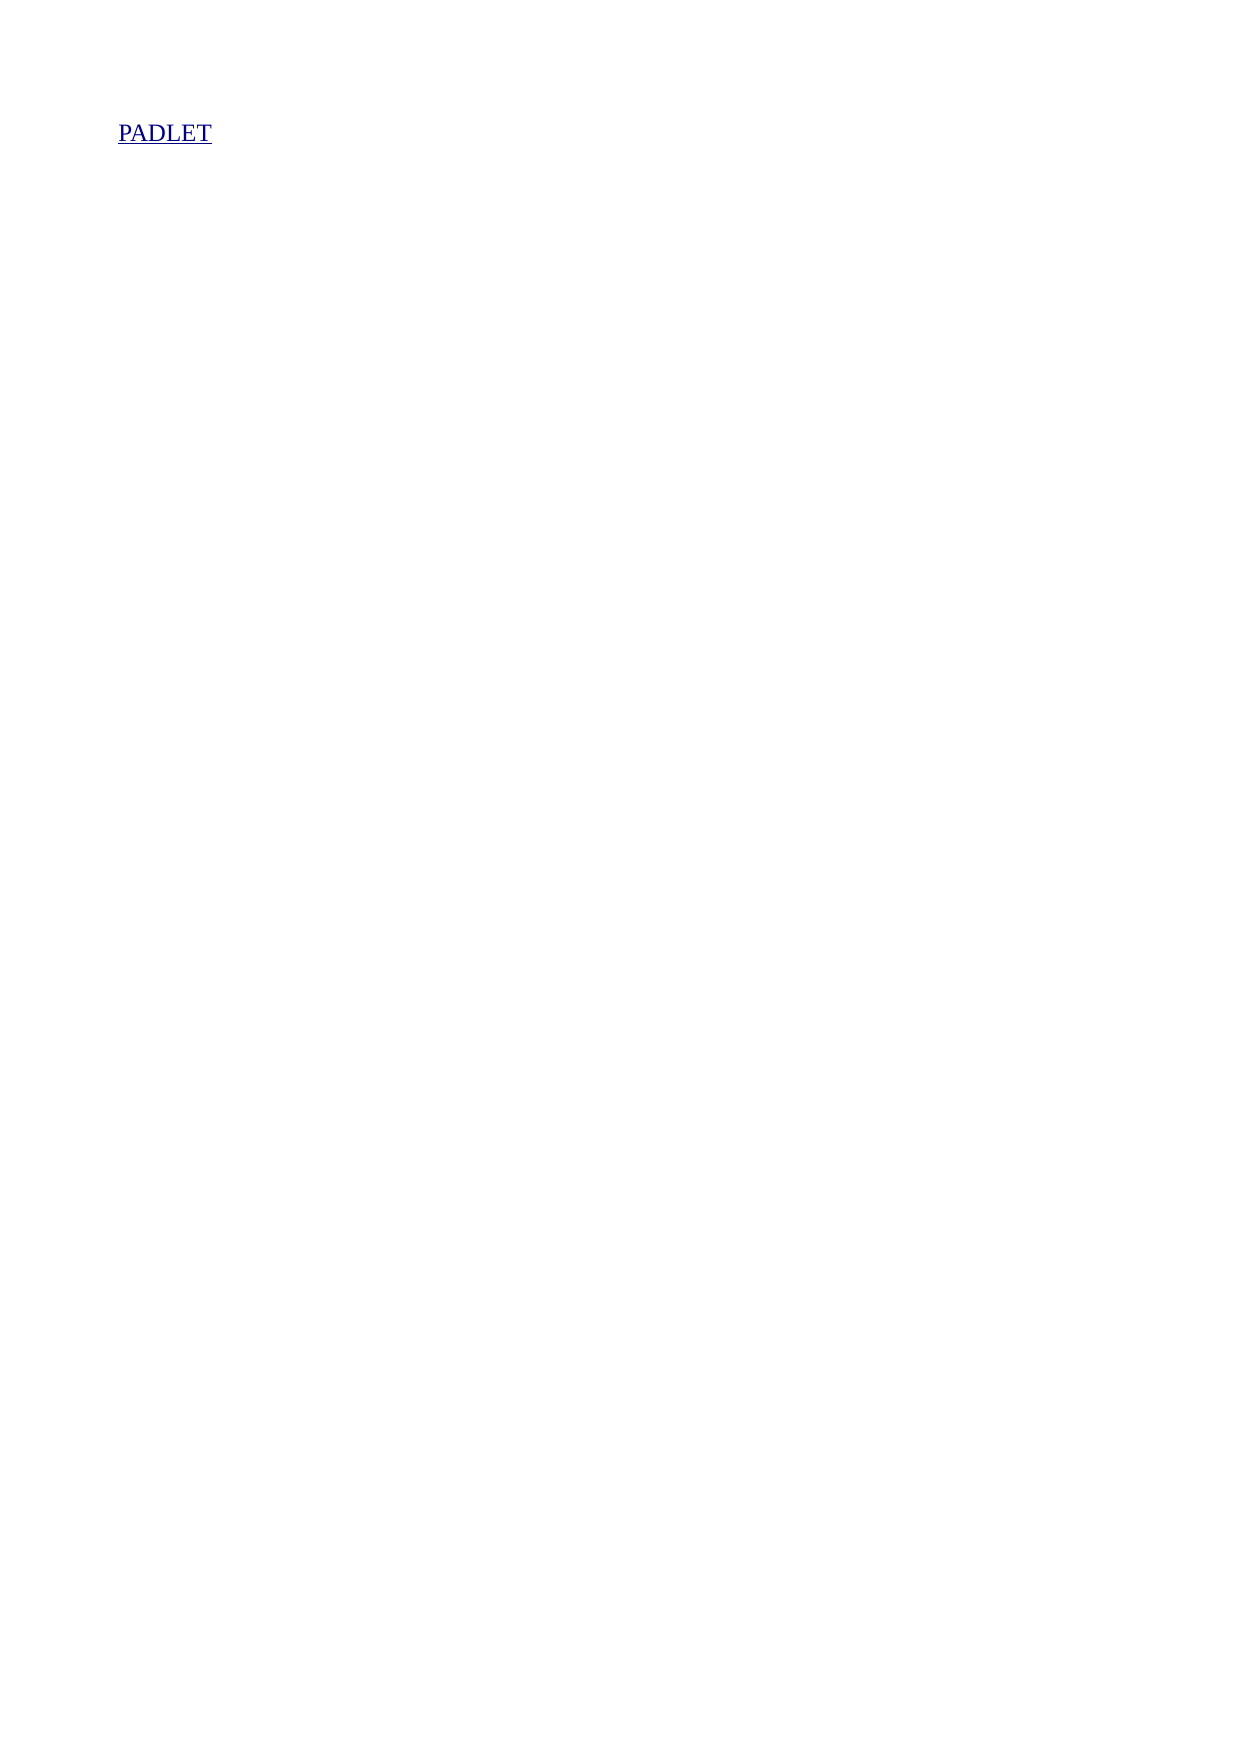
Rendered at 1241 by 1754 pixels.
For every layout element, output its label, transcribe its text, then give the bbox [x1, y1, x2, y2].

text PADLET [118, 118, 1122, 147]
